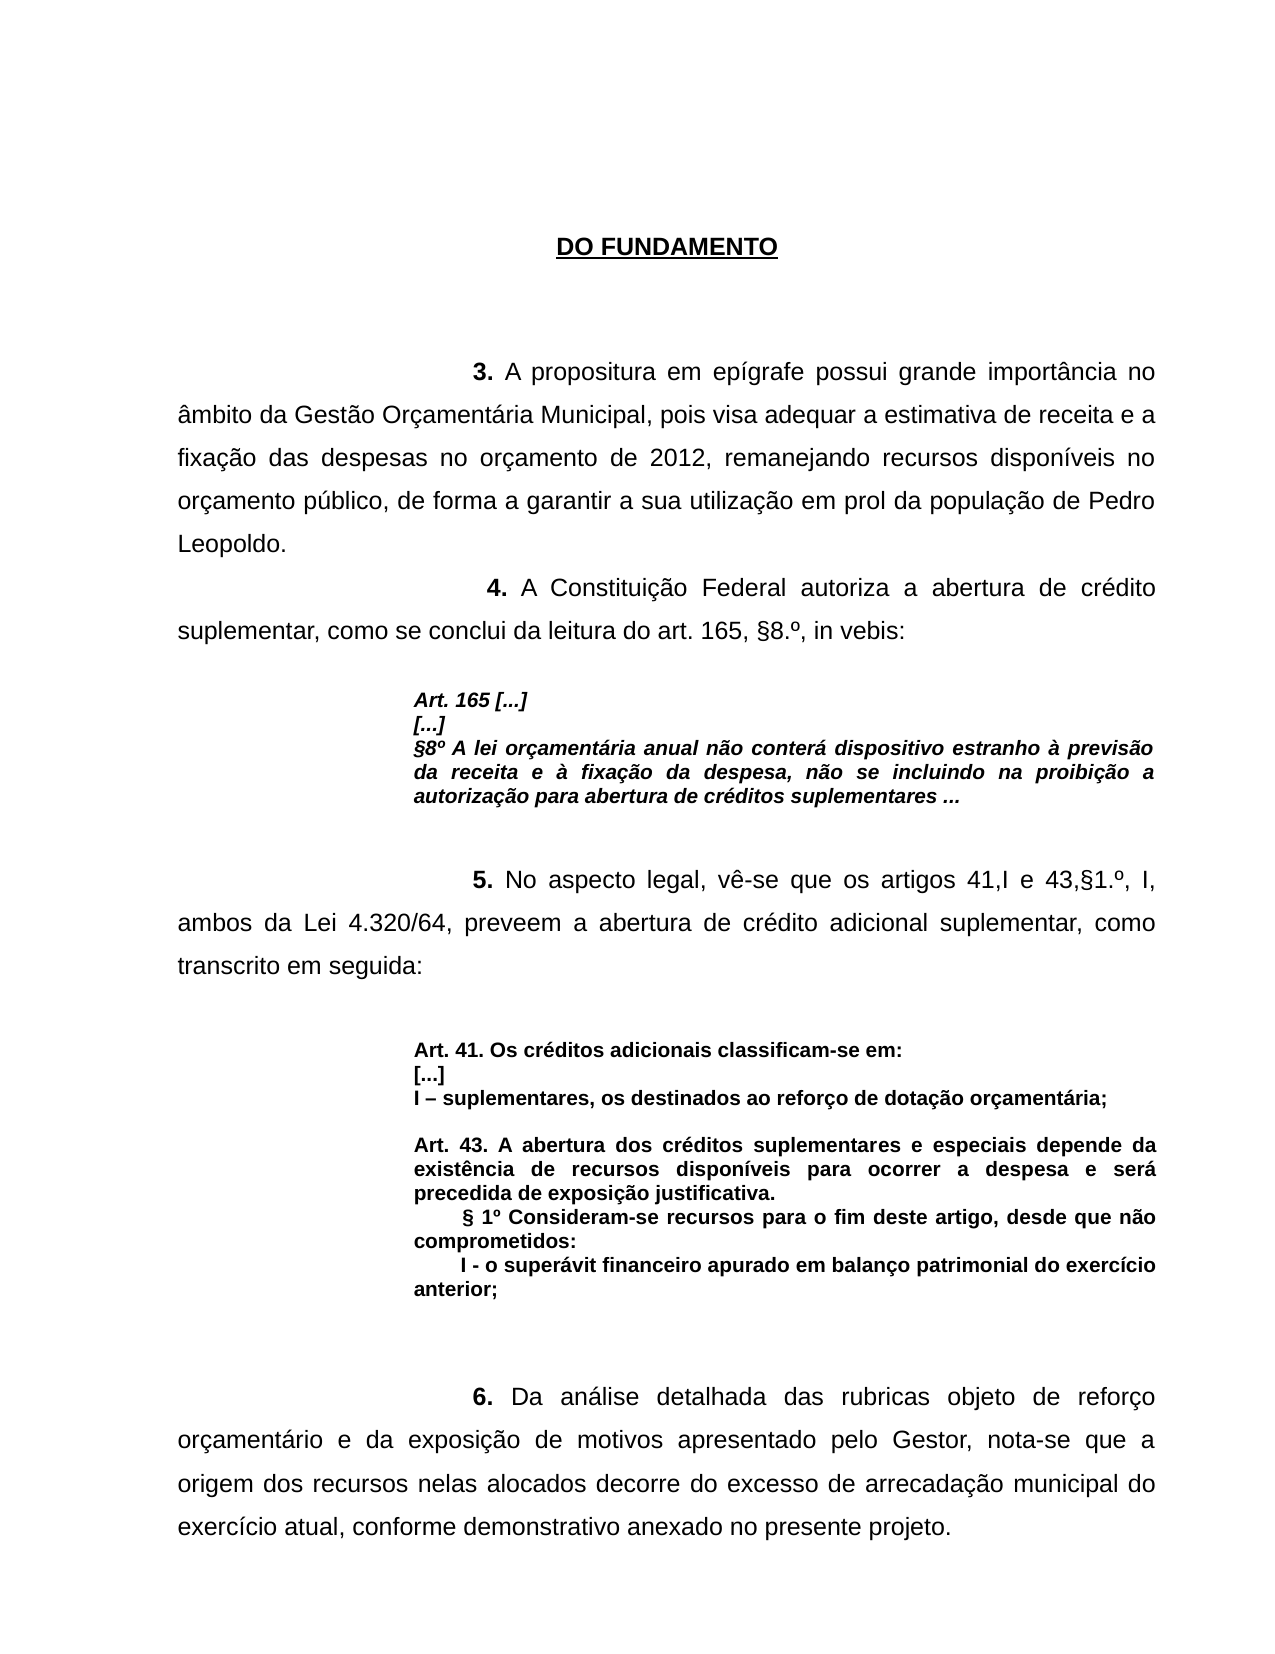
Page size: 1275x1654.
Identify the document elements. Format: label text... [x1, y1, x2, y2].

text [...] [413, 712, 1157, 736]
text I - o superávit financeiro apurado em balanço patrimonial do exercício anterior; [413, 1253, 1157, 1301]
text 4. A Constituição Federal autoriza a abertura de crédito suplementar, como se conclui da leitura do art. 165, §8.º, in vebis: [177, 573, 1157, 644]
subtitle DO FUNDAMENTO [177, 232, 1157, 261]
text Art. 41. Os créditos adicionais classificam-se em: [413, 1037, 1157, 1061]
text §8º A lei orçamentária anual não conterá dispositivo estranho à previsão da receita e à fixação da despesa, não se incluindo na proibição a autorização para abertura de créditos suplementares ... [413, 736, 1157, 807]
text [...] [413, 1061, 1157, 1085]
text 5. No aspecto legal, vê-se que os artigos 41,I e 43,§1.º, I, ambos da Lei 4.320/64, preveem a abertura de crédito adicional suplementar, como transcrito em seguida: [177, 865, 1157, 980]
text Art. 43. A abertura dos créditos suplementares e especiais depende da existência de recursos disponíveis para ocorrer a despesa e será precedida de exposição justificativa. [413, 1133, 1157, 1205]
text I – suplementares, os destinados ao reforço de dotação orçamentária; [413, 1085, 1157, 1109]
text § 1º Consideram-se recursos para o fim deste artigo, desde que não comprometidos: [413, 1205, 1157, 1253]
text 3. A propositura em epígrafe possui grande importância no âmbito da Gestão Orçamentária Municipal, pois visa adequar a estimativa de receita e a fixação das despesas no orçamento de 2012, remanejando recursos disponíveis no orçamento público, de forma a garantir a sua utilização em prol da população de Pedro Leopoldo. [177, 357, 1157, 558]
text Art. 165 [...] [413, 688, 1157, 712]
text 6. Da análise detalhada das rubricas objeto de reforço orçamentário e da exposição de motivos apresentado pelo Gestor, nota-se que a origem dos recursos nelas alocados decorre do excesso de arrecadação municipal do exercício atual, conforme demonstrativo anexado no presente projeto. [177, 1382, 1157, 1541]
